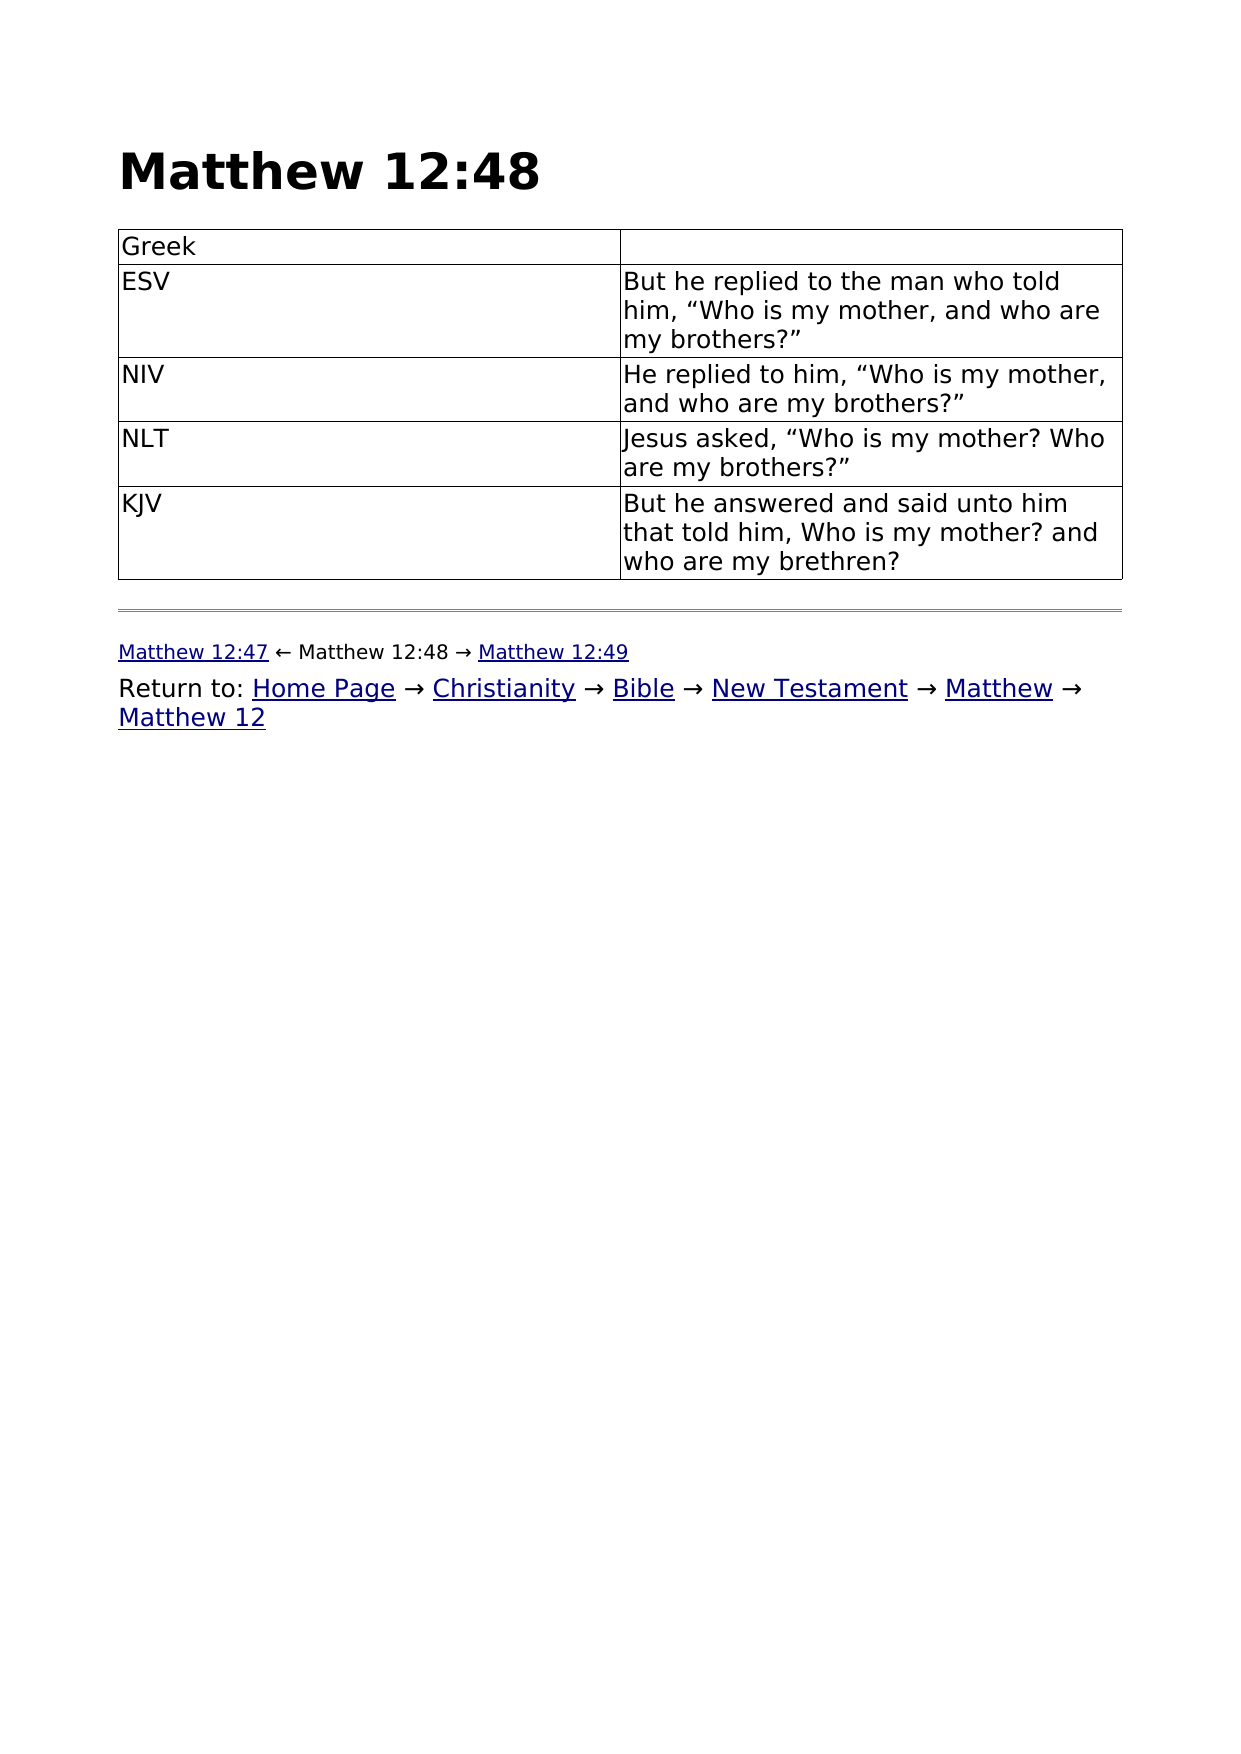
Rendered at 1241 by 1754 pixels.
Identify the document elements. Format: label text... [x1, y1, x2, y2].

table_cell NLT [119, 422, 620, 486]
subtitle Matthew 12:48 [118, 143, 1122, 201]
text Return to: Home Page → Christianity → Bible → New Testament → Matthew → Matthew 12 [118, 674, 1122, 733]
table_cell But he replied to the man who told him, “Who is my mother, and who are my brothers?” [621, 265, 1122, 357]
table_header [621, 230, 1122, 264]
table_cell KJV [119, 487, 620, 579]
table_cell Jesus asked, “Who is my mother? Who are my brothers?” [621, 422, 1122, 486]
table_cell ESV [119, 265, 620, 357]
table_cell NIV [119, 358, 620, 421]
table_cell But he answered and said unto him that told him, Who is my mother? and who are my brethren? [621, 487, 1122, 579]
text Matthew 12:47 ← Matthew 12:48 → Matthew 12:49 [118, 640, 1122, 674]
table_header Greek [119, 230, 620, 264]
table_cell He replied to him, “Who is my mother, and who are my brothers?” [621, 358, 1122, 421]
